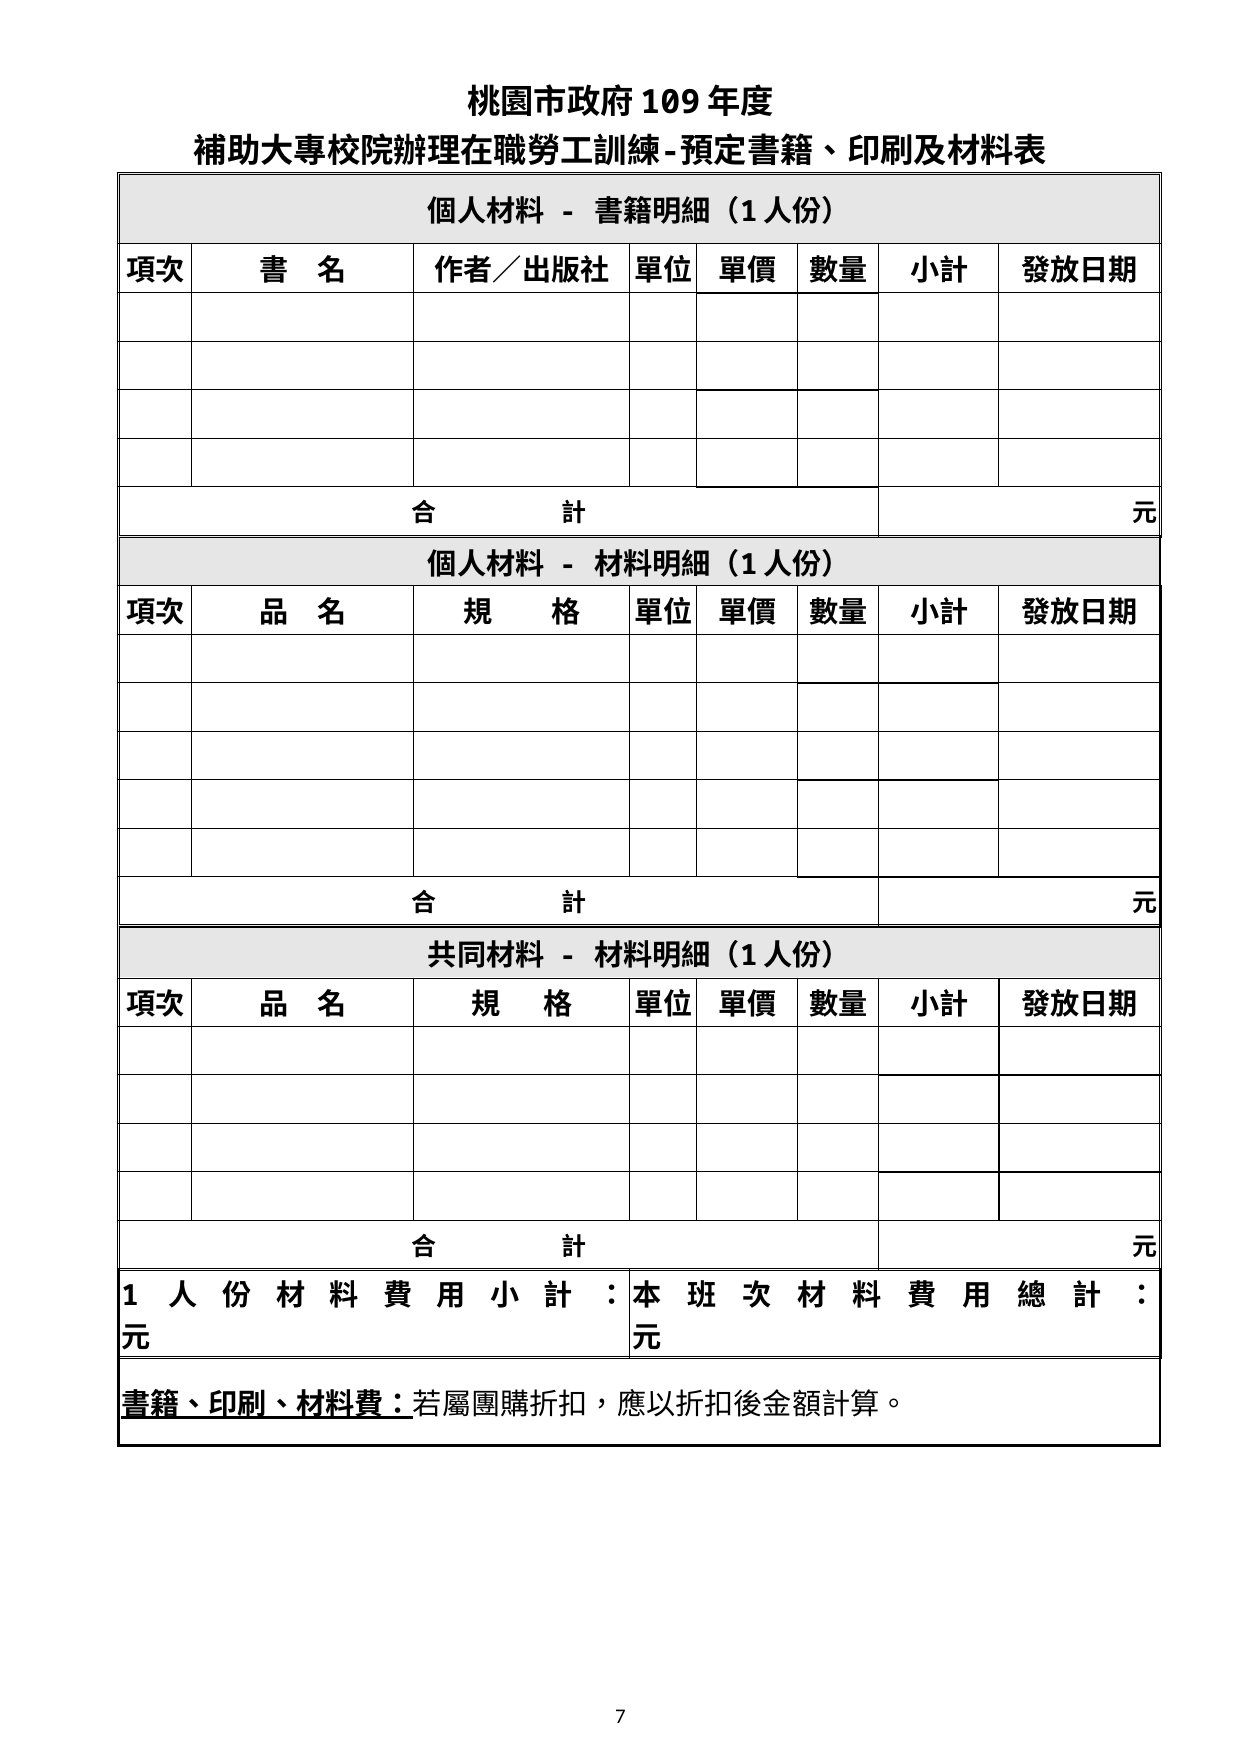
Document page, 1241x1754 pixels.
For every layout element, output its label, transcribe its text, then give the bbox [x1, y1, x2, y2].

table_cell [414, 390, 629, 438]
table_cell [120, 1124, 191, 1171]
table_cell 1人份材料費用小計： 元 [120, 1271, 629, 1356]
table_cell [192, 439, 413, 486]
table_cell [697, 1124, 797, 1171]
table_cell [120, 1075, 191, 1123]
table_cell 書 名 [192, 244, 413, 292]
table_cell [630, 1172, 696, 1219]
table_cell [192, 390, 413, 438]
table_cell [192, 1172, 413, 1219]
table_cell 規 格 [414, 979, 629, 1026]
table_cell 元 [879, 1221, 1159, 1268]
table_cell 合 計 [120, 1221, 878, 1268]
table_cell [697, 732, 797, 779]
table_cell [697, 1172, 797, 1219]
table_cell [630, 683, 696, 731]
table_cell [697, 829, 797, 876]
table_cell 個人材料 - 材料明細（1人份） [120, 538, 1159, 585]
table_cell [879, 781, 998, 827]
table_cell [192, 1124, 413, 1171]
table_cell [414, 1027, 629, 1074]
table_cell 單價 [697, 586, 797, 634]
table_cell 數量 [798, 244, 878, 292]
table_cell 單價 [697, 244, 797, 292]
table_cell 元 [879, 487, 1159, 534]
table_cell [697, 391, 797, 438]
table_cell [414, 732, 629, 779]
table_cell [1000, 1027, 1159, 1074]
table_cell [630, 390, 696, 438]
table_cell 小計 [879, 244, 998, 292]
table_cell [879, 390, 998, 438]
table_cell [630, 1027, 696, 1074]
table_cell [630, 1124, 696, 1171]
table_cell [879, 1173, 998, 1219]
table_cell [798, 1027, 878, 1074]
table_cell [192, 829, 413, 876]
table_cell [192, 732, 413, 779]
table_cell [630, 1075, 696, 1123]
table_cell [120, 732, 191, 779]
table_cell 發放日期 [999, 244, 1159, 292]
table_cell [192, 780, 413, 827]
table_cell [798, 342, 878, 389]
table_cell [630, 829, 696, 876]
table_cell [999, 390, 1159, 438]
table_cell 小計 [879, 586, 998, 634]
table_cell [798, 635, 878, 682]
table_cell [120, 1027, 191, 1074]
table_cell [414, 342, 629, 389]
table_cell 項次 [120, 244, 191, 292]
table_cell [192, 683, 413, 731]
table_cell 作者／出版社 [414, 244, 629, 292]
table_cell [798, 684, 878, 731]
table_cell 單位 [630, 586, 696, 634]
table_cell [120, 683, 191, 731]
table_cell 單價 [697, 979, 797, 1026]
table_cell 品 名 [192, 979, 413, 1026]
table_cell [999, 439, 1159, 486]
table_cell 書籍、印刷、材料費：若屬團購折扣，應以折扣後金額計算。 [120, 1359, 1159, 1444]
table_cell 合 計 [120, 877, 878, 924]
table_cell [414, 635, 629, 682]
table_cell 元 [879, 878, 1159, 924]
table_cell 單位 [630, 244, 696, 292]
table_cell [879, 732, 998, 779]
table_cell [798, 1124, 878, 1171]
table_cell [798, 1075, 878, 1123]
table_cell [630, 780, 696, 827]
table_cell [192, 293, 413, 341]
table_cell [999, 780, 1159, 827]
table_cell [999, 293, 1159, 341]
table_cell [879, 342, 998, 389]
table_cell [630, 293, 696, 341]
table_cell [1000, 1173, 1159, 1219]
table_cell [697, 439, 797, 486]
table_cell [120, 293, 191, 341]
table_cell [630, 439, 696, 486]
table_cell [999, 732, 1159, 779]
table_cell [697, 294, 797, 341]
table_cell [697, 683, 797, 731]
table_cell [120, 1172, 191, 1219]
table_cell 項次 [120, 586, 191, 634]
table_cell [1000, 1076, 1159, 1123]
table_cell [798, 732, 878, 779]
table_cell [120, 390, 191, 438]
table_cell [192, 342, 413, 389]
table_cell 小計 [879, 979, 998, 1026]
table_cell [414, 293, 629, 341]
table_cell [120, 342, 191, 389]
table_cell [999, 342, 1159, 389]
table_cell [414, 683, 629, 731]
table_cell [192, 1075, 413, 1123]
text 桃園市政府109年度 [118, 75, 1122, 123]
table_cell 單位 [630, 979, 696, 1026]
table_cell [192, 635, 413, 682]
table_cell [630, 635, 696, 682]
table_cell [879, 829, 998, 876]
table_cell 規 格 [414, 586, 629, 634]
table_cell [414, 829, 629, 876]
table_cell [879, 439, 998, 486]
table_cell [879, 1124, 998, 1171]
table_cell [697, 342, 797, 389]
table_cell [879, 635, 998, 682]
table_cell [697, 1027, 797, 1074]
table_cell [414, 780, 629, 827]
table_cell [798, 391, 878, 438]
table_cell [697, 635, 797, 682]
table_cell [999, 829, 1159, 876]
table_cell [879, 1076, 998, 1123]
table_cell [414, 439, 629, 486]
text 補助大專校院辦理在職勞工訓練-預定書籍、印刷及材料表 [118, 123, 1122, 172]
table_cell [798, 294, 878, 341]
table_cell [414, 1172, 629, 1219]
table_cell 項次 [120, 979, 191, 1026]
table_cell [414, 1124, 629, 1171]
table_cell [120, 635, 191, 682]
table_cell 發放日期 [999, 586, 1159, 634]
table_cell [120, 439, 191, 486]
table_cell 共同材料 - 材料明細（1人份） [120, 928, 1159, 977]
table_cell [798, 781, 878, 827]
table_cell 合 計 [120, 487, 878, 534]
table_cell [630, 342, 696, 389]
table_header 個人材料 - 書籍明細（1人份） [120, 175, 1159, 243]
table_cell 發放日期 [1000, 979, 1159, 1026]
table_cell [798, 829, 878, 876]
table_cell [414, 1075, 629, 1123]
table_cell [879, 684, 998, 731]
table_cell [798, 439, 878, 486]
table_cell [798, 1172, 878, 1219]
table_cell [879, 293, 998, 341]
table_cell [697, 780, 797, 827]
table_cell [120, 829, 191, 876]
table_cell [697, 1075, 797, 1123]
table_cell [192, 1027, 413, 1074]
table_cell [630, 732, 696, 779]
table_cell 本班次材料費用總計： 元 [630, 1271, 1159, 1356]
table_cell [1000, 1124, 1159, 1171]
table_cell 品 名 [192, 586, 413, 634]
table_cell [879, 1027, 998, 1074]
table_cell 數量 [798, 979, 878, 1026]
table_cell 數量 [798, 586, 878, 634]
table_cell [999, 635, 1159, 682]
table_cell [999, 683, 1159, 731]
table_cell [120, 780, 191, 827]
